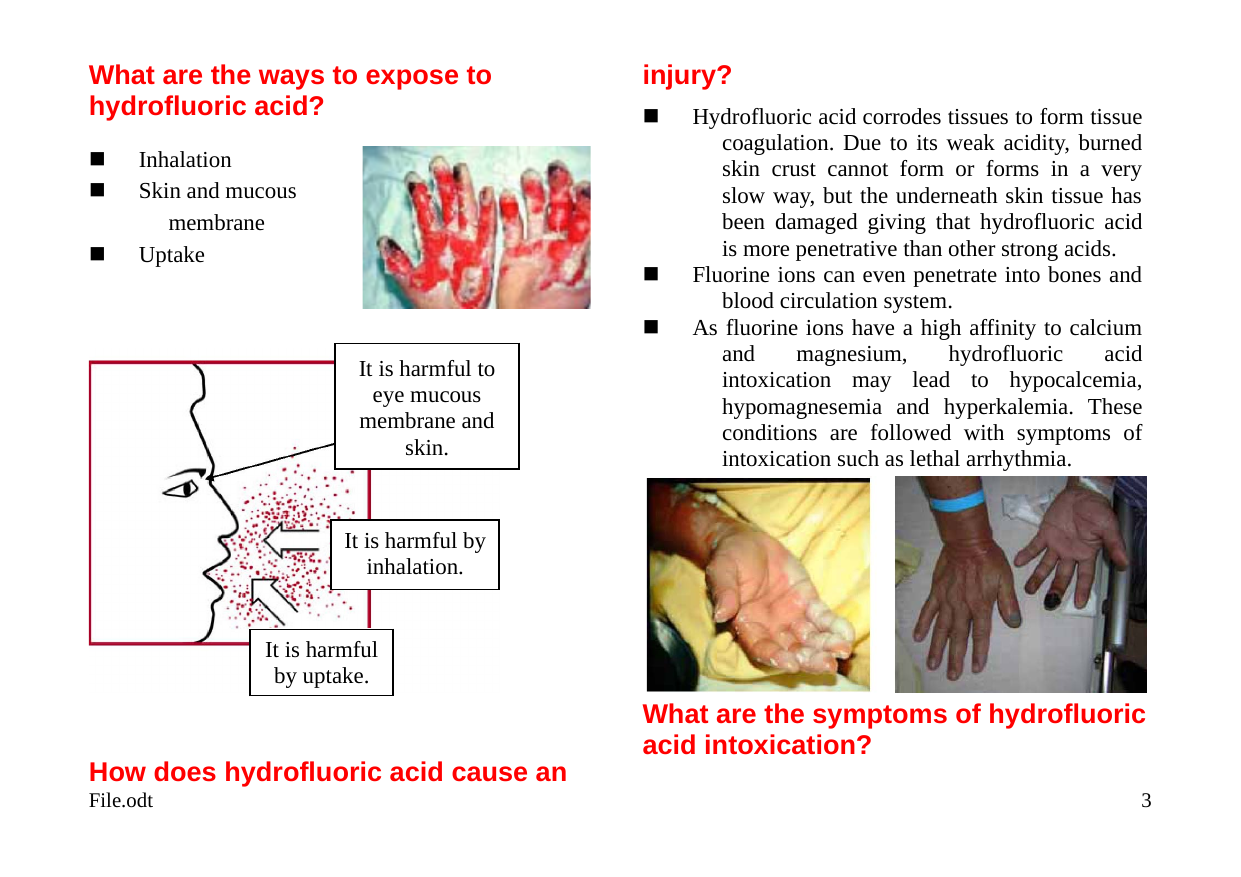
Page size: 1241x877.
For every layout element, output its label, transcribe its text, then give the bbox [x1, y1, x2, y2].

text It is harmful by inhalation. [338, 527, 492, 579]
text How does hydrofluoric acid cause an [89, 756, 598, 787]
text What are the ways to expose to hydrofluoric acid? [89, 59, 598, 122]
table_header Inhalation Skin and mucous membrane Uptake [89, 146, 354, 314]
text injury? [642, 59, 1152, 90]
text What are the symptoms of hydrofluoric acid intoxication? [642, 698, 1152, 761]
list Fluorine ions can even penetrate into bones and blood circulation system. [642, 261, 1143, 314]
list As fluorine ions have a high affinity to calcium and magnesium, hydrofluoric acid intoxication may lead to hypocalcemia, hypomagnesemia and hyperkalemia. These conditions are followed with symptoms of intoxication such as lethal arrhythmia. [642, 314, 1143, 472]
table_header [355, 146, 591, 314]
text It is harmful to eye mucous membrane and skin. [342, 355, 512, 460]
text It is harmful by uptake. [257, 636, 386, 689]
list Hydrofluoric acid corrodes tissues to form tissue coagulation. Due to its weak acidity, burned skin crust cannot form or forms in a very slow way, but the underneath skin tissue has been damaged giving that hydrofluoric acid is more penetrative than other strong acids. [642, 103, 1143, 261]
